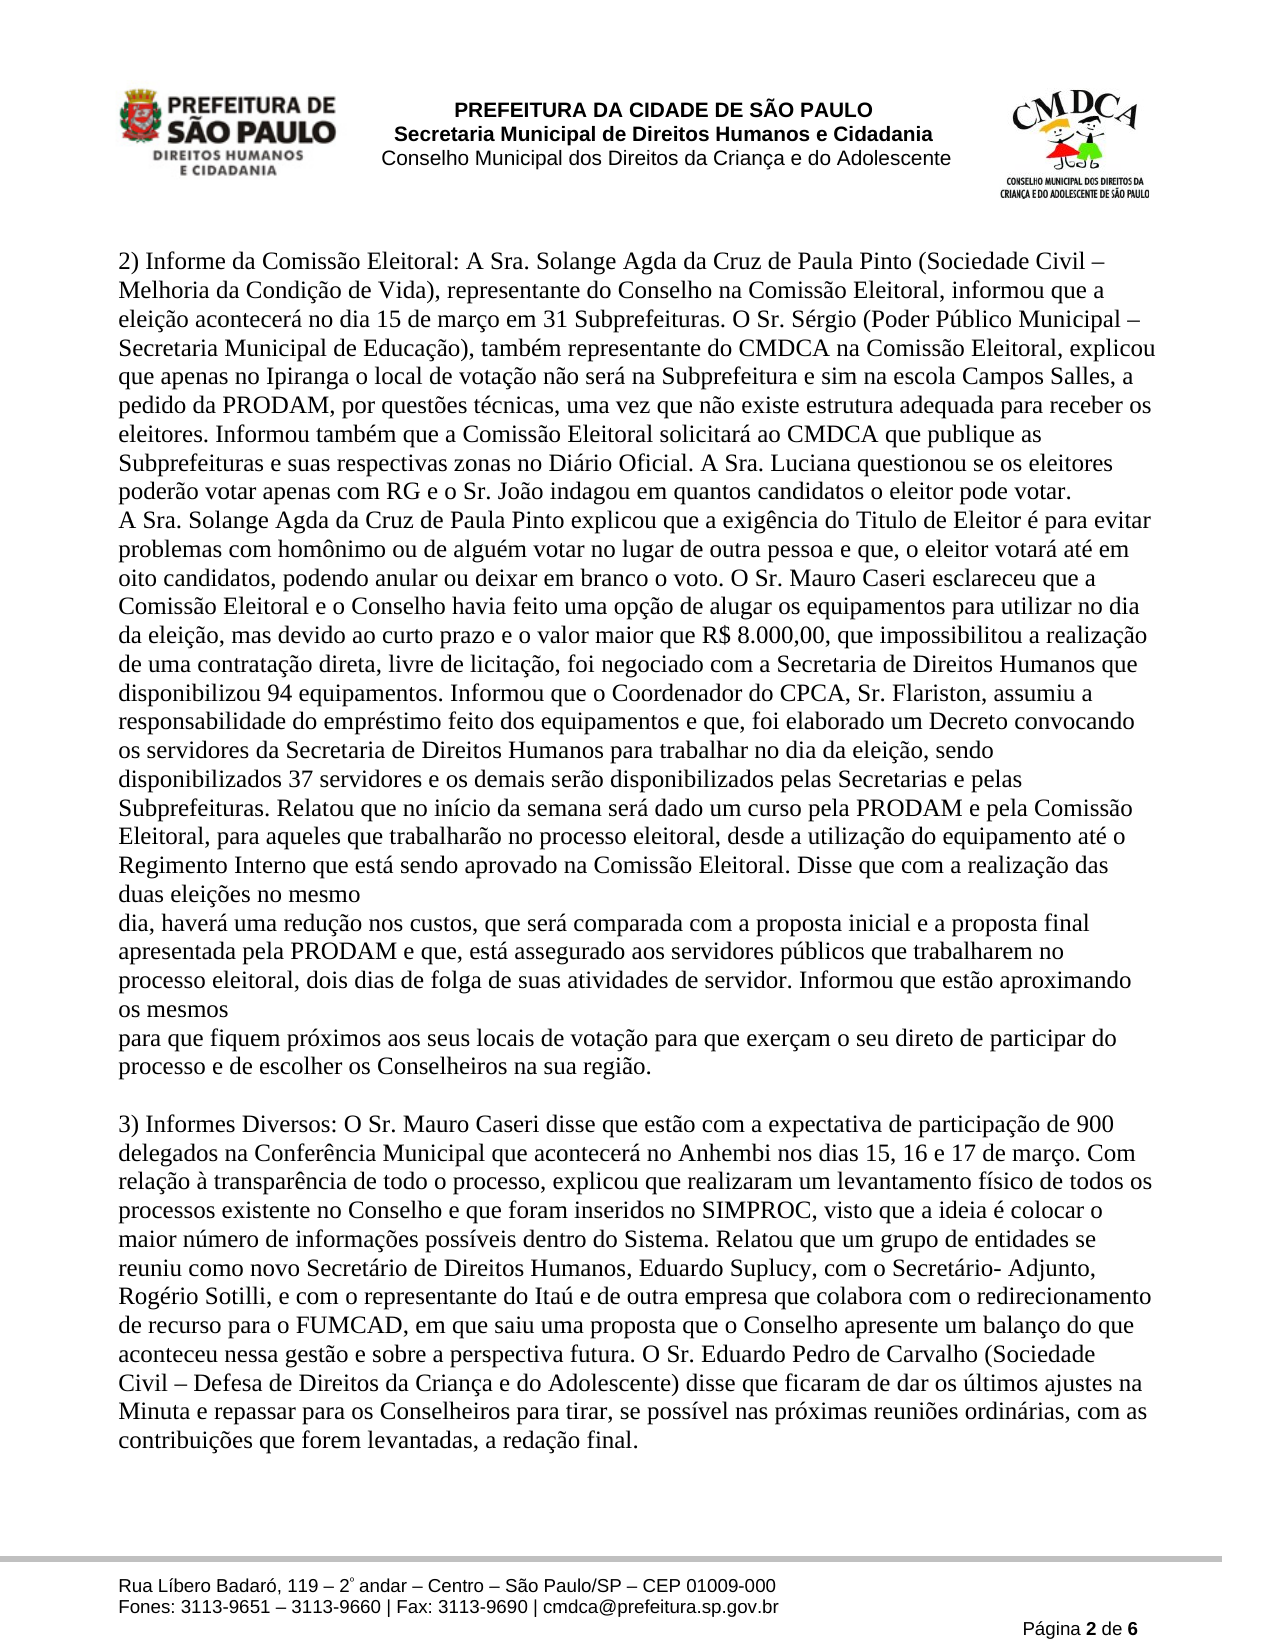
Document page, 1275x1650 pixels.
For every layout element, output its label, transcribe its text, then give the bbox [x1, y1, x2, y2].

text os servidores da Secretaria de Direitos Humanos para trabalhar no dia da eleição, sendo disponibilizados 37 servidores e os demais serão disponibilizados pelas Secretarias e pelas Subprefeituras. Relatou que no início da semana será dado um curso pela PRODAM e pela Comissão Eleitoral, para aqueles que trabalharão no processo eleitoral, desde a utilização do equipamento até o Regimento Interno que está sendo aprovado na Comissão Eleitoral. Disse que com a realização das duas eleições no mesmo [118, 735, 1157, 908]
text maior número de informações possíveis dentro do Sistema. Relatou que um grupo de entidades se reuniu como novo Secretário de Direitos Humanos, Eduardo Suplucy, com o Secretário- Adjunto, Rogério Sotilli, e com o representante do Itaú e de outra empresa que colabora com o redirecionamento de recurso para o FUMCAD, em que saiu uma proposta que o Conselho apresente um balanço do que aconteceu nessa gestão e sobre a perspectiva futura. O Sr. Eduardo Pedro de Carvalho (Sociedade [118, 1224, 1157, 1368]
text dia, haverá uma redução nos custos, que será comparada com a proposta inicial e a proposta final apresentada pela PRODAM e que, está assegurado aos servidores públicos que trabalharem no processo eleitoral, dois dias de folga de suas atividades de servidor. Informou que estão aproximando os mesmos [118, 908, 1157, 1023]
text Civil – Defesa de Direitos da Criança e do Adolescente) disse que ficaram de dar os últimos ajustes na Minuta e repassar para os Conselheiros para tirar, se possível nas próximas reuniões ordinárias, com as contribuições que forem levantadas, a redação final. [118, 1368, 1157, 1454]
picture [94, 80, 362, 184]
text 2) Informe da Comissão Eleitoral: A Sra. Solange Agda da Cruz de Paula Pinto (Sociedade Civil – Melhoria da Condição de Vida), representante do Conselho na Comissão Eleitoral, informou que a eleição acontecerá no dia 15 de março em 31 Subprefeituras. O Sr. Sérgio (Poder Público Municipal – Secretaria Municipal de Educação), também representante do CMDCA na Comissão Eleitoral, explicou que apenas no Ipiranga o local de votação não será na Subprefeitura e sim na escola Campos Salles, a pedido da PRODAM, por questões técnicas, uma vez que não existe estrutura adequada para receber os eleitores. Informou também que a Comissão Eleitoral solicitará ao CMDCA que publique as Subprefeituras e suas respectivas zonas no Diário Oficial. A Sra. Luciana questionou se os eleitores poderão votar apenas com RG e o Sr. João indagou em quantos candidatos o eleitor pode votar. [118, 246, 1157, 505]
text para que fiquem próximos aos seus locais de votação para que exerçam o seu direto de participar do processo e de escolher os Conselheiros na sua região. [118, 1023, 1157, 1080]
text 3) Informes Diversos: O Sr. Mauro Caseri disse que estão com a expectativa de participação de 900 delegados na Conferência Municipal que acontecerá no Anhembi nos dias 15, 16 e 17 de março. Com relação à transparência de todo o processo, explicou que realizaram um levantamento físico de todos os processos existente no Conselho e que foram inseridos no SIMPROC, visto que a ideia é colocar o [118, 1109, 1157, 1224]
text A Sra. Solange Agda da Cruz de Paula Pinto explicou que a exigência do Titulo de Eleitor é para evitar problemas com homônimo ou de alguém votar no lugar de outra pessoa e que, o eleitor votará até em oito candidatos, podendo anular ou deixar em branco o voto. O Sr. Mauro Caseri esclareceu que a Comissão Eleitoral e o Conselho havia feito uma opção de alugar os equipamentos para utilizar no dia da eleição, mas devido ao curto prazo e o valor maior que R$ 8.000,00, que impossibilitou a realização de uma contratação direta, livre de licitação, foi negociado com a Secretaria de Direitos Humanos que disponibilizou 94 equipamentos. Informou que o Coordenador do CPCA, Sr. Flariston, assumiu a responsabilidade do empréstimo feito dos equipamentos e que, foi elaborado um Decreto convocando [118, 505, 1157, 735]
picture [999, 88, 1150, 199]
